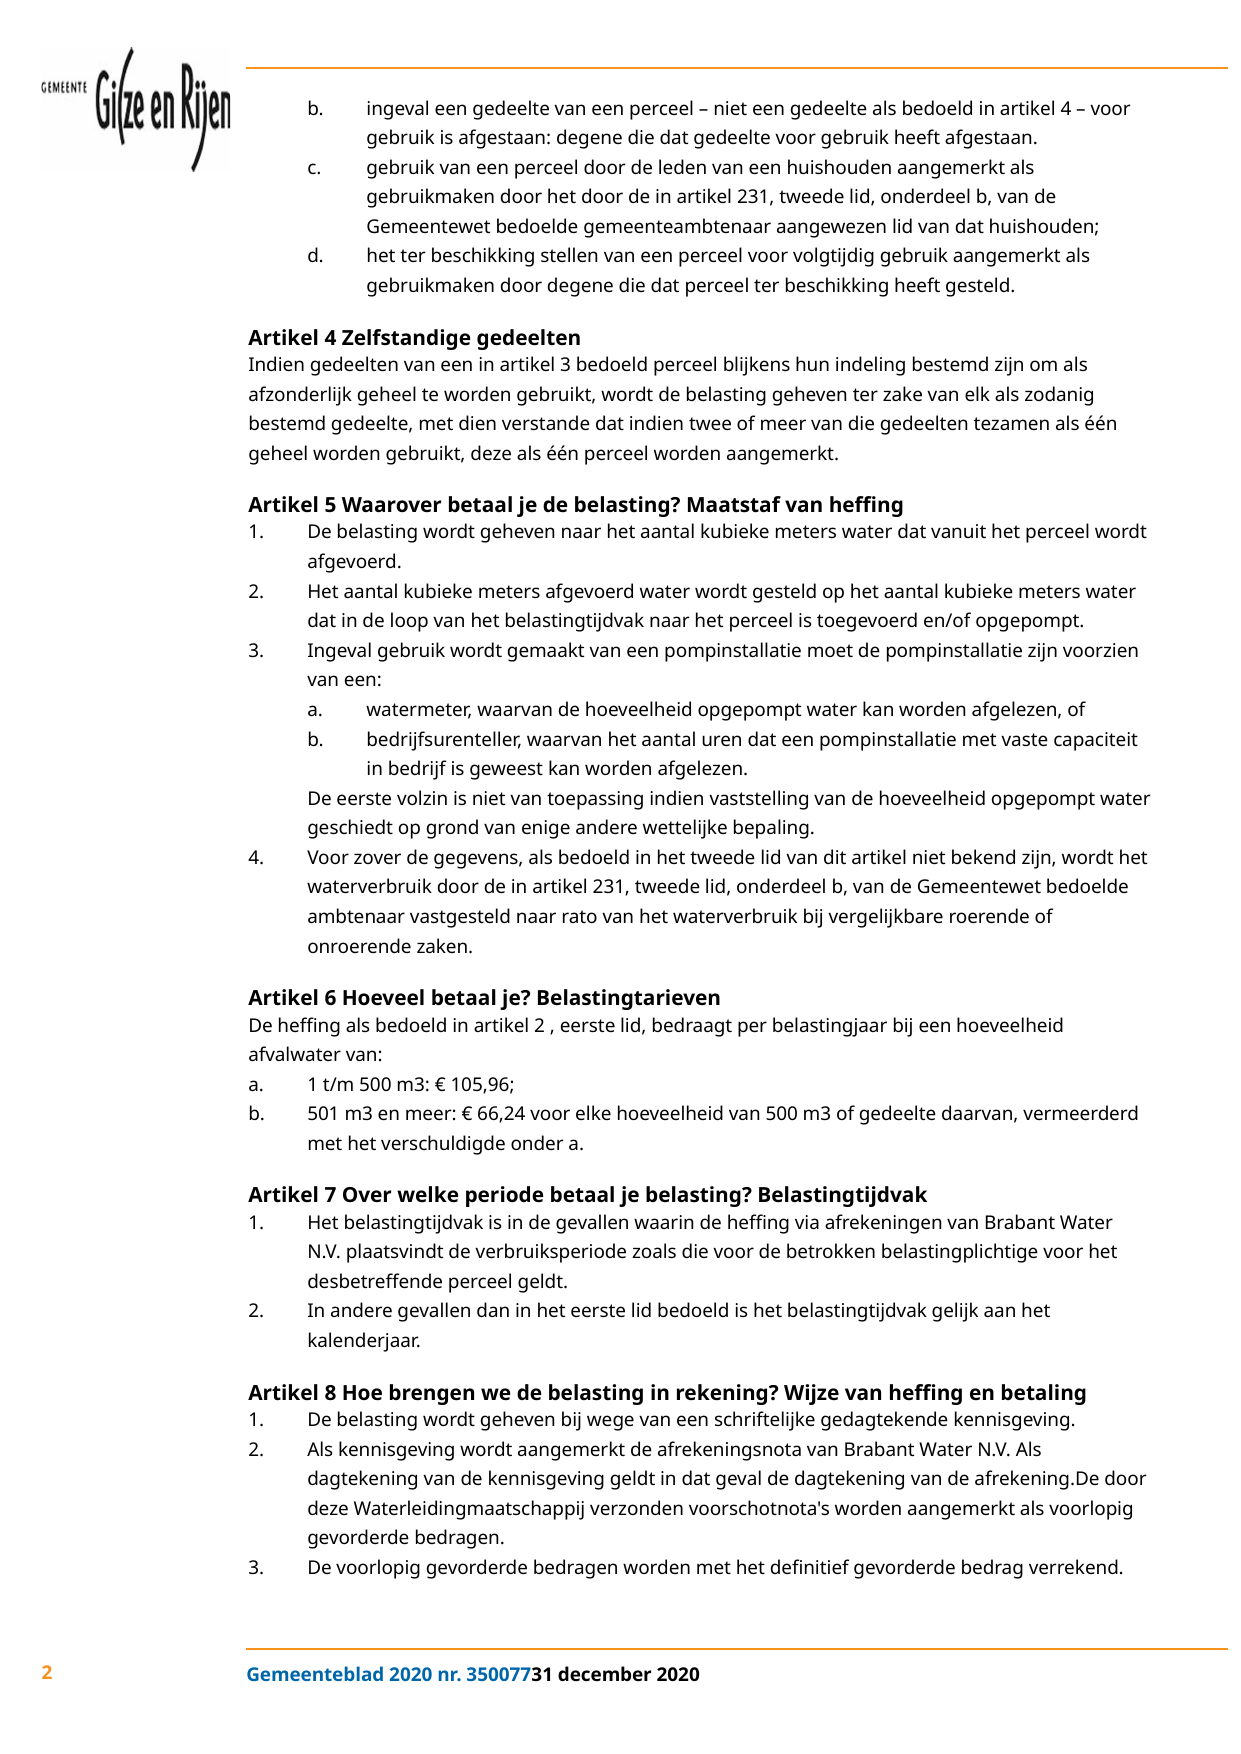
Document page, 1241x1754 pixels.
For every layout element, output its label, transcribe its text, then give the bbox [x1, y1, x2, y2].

list 1 t/m 500 m3: € 105,96; [248, 1071, 1152, 1097]
list watermeter, waarvan de hoeveelheid opgepompt water kan worden afgelezen, of [307, 696, 1152, 722]
list De belasting wordt geheven naar het aantal kubieke meters water dat vanuit het perceel wordt afgevoerd. [248, 519, 1152, 574]
picture [41, 47, 231, 172]
list Voor zover de gegevens, als bedoeld in het tweede lid van dit artikel niet bekend zijn, wordt het waterverbruik door de in artikel 231, tweede lid, onderdeel b, van de Gemeentewet bedoelde ambtenaar vastgesteld naar rato van het waterverbruik bij vergelijkbare roerende of onroerende zaken. [248, 844, 1152, 959]
list Als kennisgeving wordt aangemerkt de afrekeningsnota van Brabant Water N.V. Als dagtekening van de kennisgeving geldt in dat geval de dagtekening van de afrekening.De door deze Waterleidingmaatschappij verzonden voorschotnota's worden aangemerkt als voorlopig gevorderde bedragen. [248, 1436, 1152, 1550]
list het ter beschikking stellen van een perceel voor volgtijdig gebruik aangemerkt als gebruikmaken door degene die dat perceel ter beschikking heeft gesteld. [307, 243, 1152, 298]
list Het belastingtijdvak is in de gevallen waarin de heffing via afrekeningen van Brabant Water N.V. plaatsvindt de verbruiksperiode zoals die voor de betrokken belastingplichtige voor het desbetreffende perceel geldt. [248, 1209, 1152, 1294]
list De belasting wordt geheven bij wege van een schriftelijke gedagtekende kennisgeving. [248, 1406, 1152, 1432]
list In andere gevallen dan in het eerste lid bedoeld is het belastingtijdvak gelijk aan het kalenderjaar. [248, 1298, 1152, 1353]
list 501 m3 en meer: € 66,24 voor elke hoeveelheid van 500 m3 of gedeelte daarvan, vermeerderd met het verschuldigde onder a. [248, 1101, 1152, 1156]
list bedrijfsurenteller, waarvan het aantal uren dat een pompinstallatie met vaste capaciteit in bedrijf is geweest kan worden afgelezen. [307, 726, 1152, 781]
text De heffing als bedoeld in artikel 2 , eerste lid, bedraagt per belastingjaar bij een hoeveelheid afvalwater van: [248, 1012, 1152, 1067]
text Artikel 5 Waarover betaal je de belasting? Maatstaf van heffing [248, 490, 1152, 519]
list Ingeval gebruik wordt gemaakt van een pompinstallatie moet de pompinstallatie zijn voorzien van een: [248, 637, 1152, 692]
text Artikel 4 Zelfstandige gedeelten [248, 323, 1152, 351]
list ingeval een gedeelte van een perceel – niet een gedeelte als bedoeld in artikel 4 – voor gebruik is afgestaan: degene die dat gedeelte voor gebruik heeft afgestaan. [307, 95, 1152, 150]
list gebruik van een perceel door de leden van een huishouden aangemerkt als gebruikmaken door het door de in artikel 231, tweede lid, onderdeel b, van de Gemeentewet bedoelde gemeenteambtenaar aangewezen lid van dat huishouden; [307, 154, 1152, 239]
text Artikel 7 Over welke periode betaal je belasting? Belastingtijdvak [248, 1181, 1152, 1209]
list De eerste volzin is niet van toepassing indien vaststelling van de hoeveelheid opgepompt water geschiedt op grond van enige andere wettelijke bepaling. [248, 785, 1152, 840]
text Artikel 8 Hoe brengen we de belasting in rekening? Wijze van heffing en betaling [248, 1378, 1152, 1406]
list De voorlopig gevorderde bedragen worden met het definitief gevorderde bedrag verrekend. [248, 1554, 1152, 1580]
text Artikel 6 Hoeveel betaal je? Belastingtarieven [248, 983, 1152, 1012]
list Het aantal kubieke meters afgevoerd water wordt gesteld op het aantal kubieke meters water dat in de loop van het belastingtijdvak naar het perceel is toegevoerd en/of opgepompt. [248, 578, 1152, 633]
text Indien gedeelten van een in artikel 3 bedoeld perceel blijkens hun indeling bestemd zijn om als afzonderlijk geheel te worden gebruikt, wordt de belasting geheven ter zake van elk als zodanig bestemd gedeelte, met dien verstande dat indien twee of meer van die gedeelten tezamen als één geheel worden gebruikt, deze als één perceel worden aangemerkt. [248, 351, 1152, 466]
